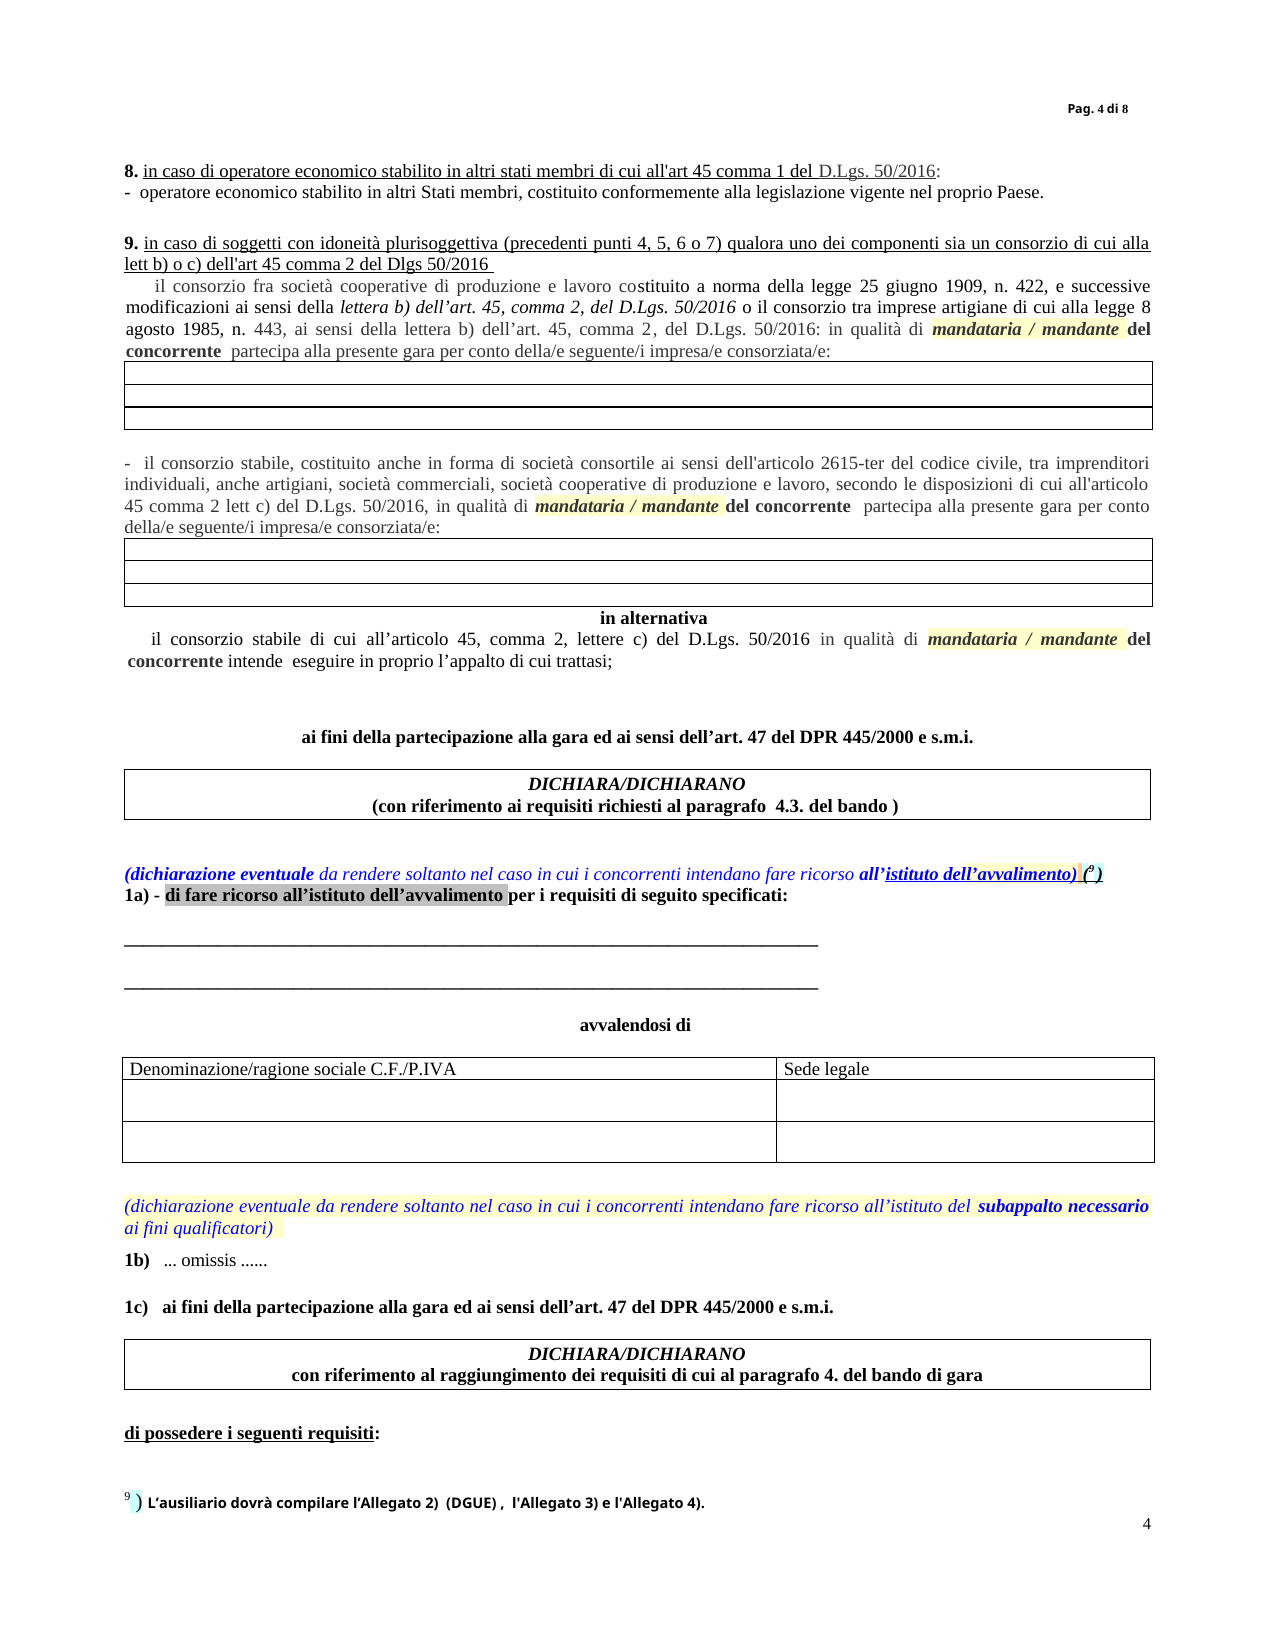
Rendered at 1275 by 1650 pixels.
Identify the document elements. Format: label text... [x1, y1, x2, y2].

table_header Denominazione/ragione sociale C.F./P.IVA [123, 1058, 776, 1079]
table_header [125, 539, 1152, 560]
text (con riferimento ai requisiti richiesti al paragrafo 4.3. del bando ) [125, 791, 1150, 819]
text 1a) - di fare ricorso all’istituto dell’avvalimento per i requisiti di seguito specificati: [124, 884, 1151, 906]
text in alternativa [161, 607, 1151, 628]
text di possedere i seguenti requisiti: [124, 1422, 1151, 1443]
text 1c) ai fini della partecipazione alla gara ed ai sensi dell’art. 47 del DPR 445/2000 e s.m.i. [124, 1296, 1151, 1317]
table_cell [125, 385, 1152, 406]
text 1b) ... omissis ...... [124, 1248, 1151, 1270]
text Dichiara/dichiarano [125, 770, 1150, 791]
text (dichiarazione eventuale da rendere soltanto nel caso in cui i concorrenti intendano fare ricorso all’istituto del subappalto necessario ai fini qualificatori) [124, 1195, 1151, 1238]
table_cell [125, 584, 1152, 606]
table_cell [777, 1122, 1154, 1162]
text ) L’ausiliario dovrà compilare l’Allegato 2) (DGUE) , l'Allegato 3) e l'Allegato 4). [124, 1489, 1151, 1513]
text Dichiara/dichiarano [125, 1340, 1150, 1360]
text con riferimento al raggiungimento dei requisiti di cui al paragrafo 4. del bando di gara [125, 1360, 1150, 1389]
table_header Sede legale [777, 1058, 1154, 1079]
table_cell [123, 1080, 776, 1121]
text avvalendosi di [124, 1013, 1151, 1035]
text __________________________________________________________________________ [124, 927, 1151, 949]
table_header [125, 362, 1152, 384]
text - operatore economico stabilito in altri Stati membri, costituito conformemente alla legislazione vigente nel proprio Paese. [124, 181, 1151, 203]
text 8. in caso di operatore economico stabilito in altri stati membri di cui all'art 45 comma 1 del D.Lgs. 50/2016: [124, 159, 1151, 181]
text  il consorzio fra società cooperative di produzione e lavoro costituito a norma della legge 25 giugno 1909, n. 422, e successive modificazioni ai sensi della lettera b) dell’art. 45, comma 2, del D.Lgs. 50/2016 o il consorzio tra imprese artigiane di cui alla legge 8 agosto 1985, n. 443, ai sensi della lettera b) dell’art. 45, comma 2, del D.Lgs. 50/2016: in qualità di mandataria / mandante del concorrente partecipa alla presente gara per conto della/e seguente/i impresa/e consorziata/e: [126, 275, 1151, 361]
text ai fini della partecipazione alla gara ed ai sensi dell’art. 47 del DPR 445/2000 e s.m.i. [124, 726, 1151, 748]
table_cell [125, 408, 1152, 429]
table_cell [123, 1122, 776, 1162]
text  il consorzio stabile di cui all’articolo 45, comma 2, lettere c) del D.Lgs. 50/2016 in qualità di mandataria / mandante del concorrente intende eseguire in proprio l’appalto di cui trattasi; [127, 628, 1151, 671]
table_cell [125, 561, 1152, 583]
text __________________________________________________________________________ [124, 970, 1151, 992]
text (dichiarazione eventuale da rendere soltanto nel caso in cui i concorrenti intendano fare ricorso all’istituto dell’avvalimento) ( ) [124, 863, 1151, 884]
table_cell [777, 1080, 1154, 1121]
text 9. in caso di soggetti con idoneità plurisoggettiva (precedenti punti 4, 5, 6 o 7) qualora uno dei componenti sia un consorzio di cui alla lett b) o c) dell'art 45 comma 2 del Dlgs 50/2016 [124, 232, 1151, 275]
text - il consorzio stabile, costituito anche in forma di società consortile ai sensi dell'articolo 2615-ter del codice civile, tra imprenditori individuali, anche artigiani, società commerciali, società cooperative di produzione e lavoro, secondo le disposizioni di cui all'articolo 45 comma 2 lett c) del D.Lgs. 50/2016, in qualità di mandataria / mandante del concorrente partecipa alla presente gara per conto della/e seguente/i impresa/e consorziata/e: [124, 452, 1151, 538]
